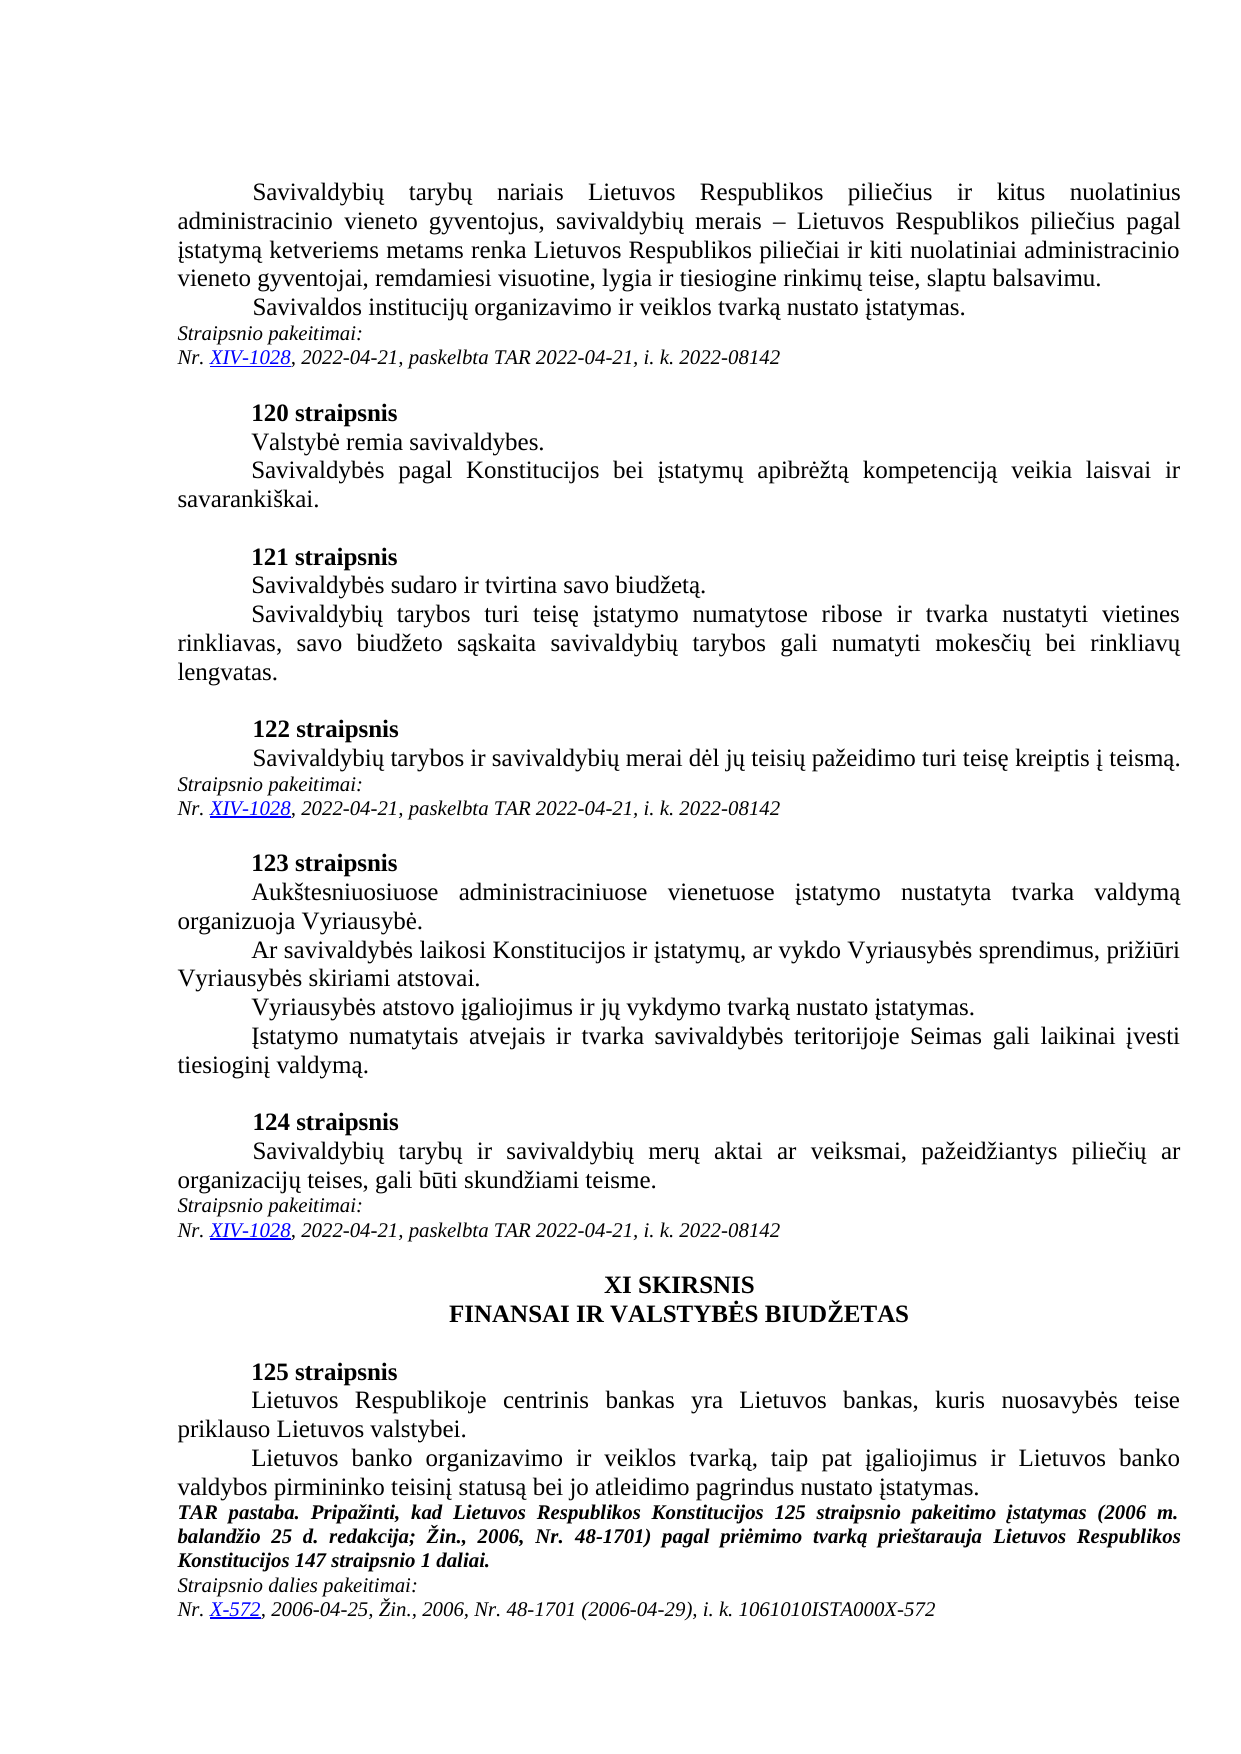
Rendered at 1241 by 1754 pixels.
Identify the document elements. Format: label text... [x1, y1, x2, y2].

text Nr. XIV-1028, 2022-04-21, paskelbta TAR 2022-04-21, i. k. 2022-08142 [177, 796, 1181, 820]
text Savivaldybės pagal Konstitucijos bei įstatymų apibrėžtą kompetenciją veikia laisvai ir savarankiškai. [177, 455, 1181, 513]
text 125 straipsnis [177, 1357, 1181, 1385]
text 123 straipsnis [177, 848, 1181, 877]
text 124 straipsnis [177, 1107, 1181, 1136]
text 120 straipsnis [177, 398, 1181, 427]
text 122 straipsnis [177, 714, 1181, 743]
text TAR pastaba. Pripažinti, kad Lietuvos Respublikos Konstitucijos 125 straipsnio pakeitimo įstatymas (2006 m. balandžio 25 d. redakcija; Žin., 2006, Nr. 48-1701) pagal priėmimo tvarką prieštarauja Lietuvos Respublikos Konstitucijos 147 straipsnio 1 daliai. [177, 1500, 1181, 1572]
text Straipsnio dalies pakeitimai: [177, 1572, 1181, 1597]
text Savivaldybių tarybos turi teisę įstatymo numatytose ribose ir tvarka nustatyti vietines rinkliavas, savo biudžeto sąskaita savivaldybių tarybos gali numatyti mokesčių bei rinkliavų lengvatas. [177, 599, 1181, 685]
text Straipsnio pakeitimai: [177, 321, 1181, 345]
text Ar savivaldybės laikosi Konstitucijos ir įstatymų, ar vykdo Vyriausybės sprendimus, prižiūri Vyriausybės skiriami atstovai. [177, 935, 1181, 992]
text Savivaldybių tarybos ir savivaldybių merai dėl jų teisių pažeidimo turi teisę kreiptis į teismą. [177, 743, 1181, 772]
text 121 straipsnis [177, 542, 1181, 570]
text Lietuvos Respublikoje centrinis bankas yra Lietuvos bankas, kuris nuosavybės teise priklauso Lietuvos valstybei. [177, 1385, 1181, 1443]
text Vyriausybės atstovo įgaliojimus ir jų vykdymo tvarką nustato įstatymas. [177, 992, 1181, 1021]
text Nr. X-572, 2006-04-25, Žin., 2006, Nr. 48-1701 (2006-04-29), i. k. 1061010ISTA000X-572 [177, 1597, 1181, 1621]
text Nr. XIV-1028, 2022-04-21, paskelbta TAR 2022-04-21, i. k. 2022-08142 [177, 1217, 1181, 1242]
text Straipsnio pakeitimai: [177, 772, 1181, 796]
text Įstatymo numatytais atvejais ir tvarka savivaldybės teritorijoje Seimas gali laikinai įvesti tiesioginį valdymą. [177, 1021, 1181, 1078]
text Savivaldybių tarybų ir savivaldybių merų aktai ar veiksmai, pažeidžiantys piliečių ar organizacijų teises, gali būti skundžiami teisme. [177, 1136, 1181, 1193]
text Aukštesniuosiuose administraciniuose vienetuose įstatymo nustatyta tvarka valdymą organizuoja Vyriausybė. [177, 877, 1181, 935]
text Nr. XIV-1028, 2022-04-21, paskelbta TAR 2022-04-21, i. k. 2022-08142 [177, 345, 1181, 369]
text Savivaldos institucijų organizavimo ir veiklos tvarką nustato įstatymas. [177, 292, 1181, 321]
text Valstybė remia savivaldybes. [177, 427, 1181, 455]
text Savivaldybių tarybų nariais Lietuvos Respublikos piliečius ir kitus nuolatinius administracinio vieneto gyventojus, savivaldybių merais – Lietuvos Respublikos piliečius pagal įstatymą ketveriems metams renka Lietuvos Respublikos piliečiai ir kiti nuolatiniai administracinio vieneto gyventojai, remdamiesi visuotine, lygia ir tiesiogine rinkimų teise, slaptu balsavimu. [177, 177, 1181, 292]
text FINANSAI IR VALSTYBĖS BIUDŽETAS [177, 1299, 1181, 1328]
text XI SKIRSNIS [177, 1270, 1181, 1299]
text Straipsnio pakeitimai: [177, 1193, 1181, 1217]
text Lietuvos banko organizavimo ir veiklos tvarką, taip pat įgaliojimus ir Lietuvos banko valdybos pirmininko teisinį statusą bei jo atleidimo pagrindus nustato įstatymas. [177, 1443, 1181, 1500]
text Savivaldybės sudaro ir tvirtina savo biudžetą. [177, 570, 1181, 599]
